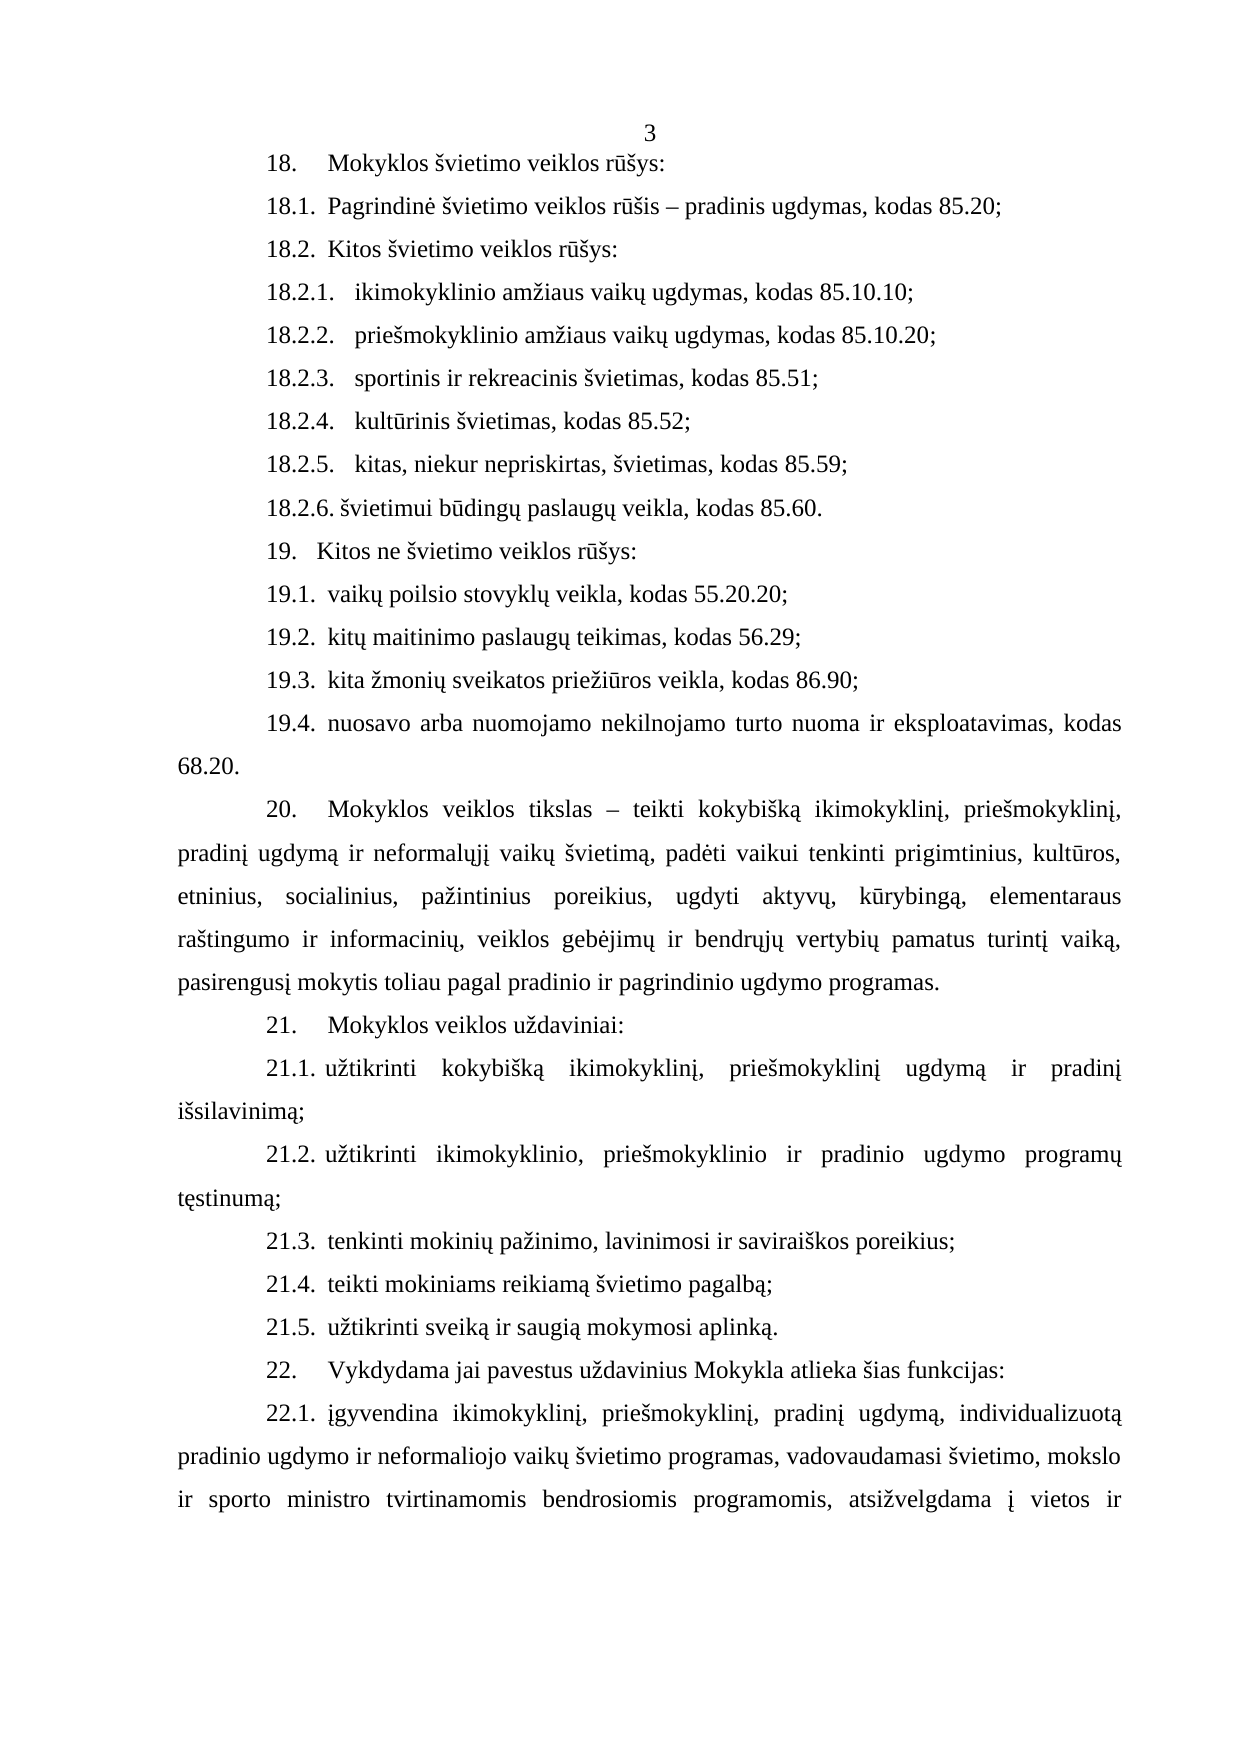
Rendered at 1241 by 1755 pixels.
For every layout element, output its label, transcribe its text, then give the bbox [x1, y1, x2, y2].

text 18. Mokyklos švietimo veiklos rūšys: [177, 148, 1122, 176]
text 18.2.3. sportinis ir rekreacinis švietimas, kodas 85.51; [177, 363, 1122, 392]
text 21.2. užtikrinti ikimokyklinio, priešmokyklinio ir pradinio ugdymo programų tęstinumą; [177, 1139, 1122, 1211]
text 18.2.1. ikimokyklinio amžiaus vaikų ugdymas, kodas 85.10.10; [177, 277, 1122, 306]
text 19.4. nuosavo arba nuomojamo nekilnojamo turto nuoma ir eksploatavimas, kodas 68.20. [177, 708, 1122, 780]
text 18.2.2. priešmokyklinio amžiaus vaikų ugdymas, kodas 85.10.20; [177, 320, 1122, 349]
text 18.2.5. kitas, niekur nepriskirtas, švietimas, kodas 85.59; [177, 449, 1122, 478]
text 22.1. įgyvendina ikimokyklinį, priešmokyklinį, pradinį ugdymą, individualizuotą pradinio ugdymo ir neformaliojo vaikų švietimo programas, vadovaudamasi švietimo, mokslo ir sporto ministro tvirtinamomis bendrosiomis programomis, atsižvelgdama į vietos ir [177, 1398, 1122, 1513]
text 18.2.4. kultūrinis švietimas, kodas 85.52; [177, 406, 1122, 435]
text 20. Mokyklos veiklos tikslas – teikti kokybišką ikimokyklinį, priešmokyklinį, pradinį ugdymą ir neformalųjį vaikų švietimą, padėti vaikui tenkinti prigimtinius, kultūros, etninius, socialinius, pažintinius poreikius, ugdyti aktyvų, kūrybingą, elementaraus raštingumo ir informacinių, veiklos gebėjimų ir bendrųjų vertybių pamatus turintį vaiką, pasirengusį mokytis toliau pagal pradinio ir pagrindinio ugdymo programas. [177, 794, 1122, 996]
text 19.2. kitų maitinimo paslaugų teikimas, kodas 56.29; [177, 622, 1122, 651]
text 18.1. Pagrindinė švietimo veiklos rūšis – pradinis ugdymas, kodas 85.20; [177, 191, 1122, 219]
text 18.2.6. švietimui būdingų paslaugų veikla, kodas 85.60. [177, 493, 1122, 521]
text 21.5. užtikrinti sveiką ir saugią mokymosi aplinką. [177, 1312, 1122, 1341]
text 22. Vykdydama jai pavestus uždavinius Mokykla atlieka šias funkcijas: [177, 1355, 1122, 1384]
text 18.2. Kitos švietimo veiklos rūšys: [177, 234, 1122, 263]
text 21.4. teikti mokiniams reikiamą švietimo pagalbą; [177, 1269, 1122, 1298]
text 21.1. užtikrinti kokybišką ikimokyklinį, priešmokyklinį ugdymą ir pradinį išsilavinimą; [177, 1053, 1122, 1125]
text 21.3. tenkinti mokinių pažinimo, lavinimosi ir saviraiškos poreikius; [177, 1226, 1122, 1254]
text 19.1. vaikų poilsio stovyklų veikla, kodas 55.20.20; [177, 579, 1122, 608]
text 19. Kitos ne švietimo veiklos rūšys: [177, 536, 1122, 564]
text 21. Mokyklos veiklos uždaviniai: [177, 1010, 1122, 1039]
text 19.3. kita žmonių sveikatos priežiūros veikla, kodas 86.90; [177, 665, 1122, 694]
